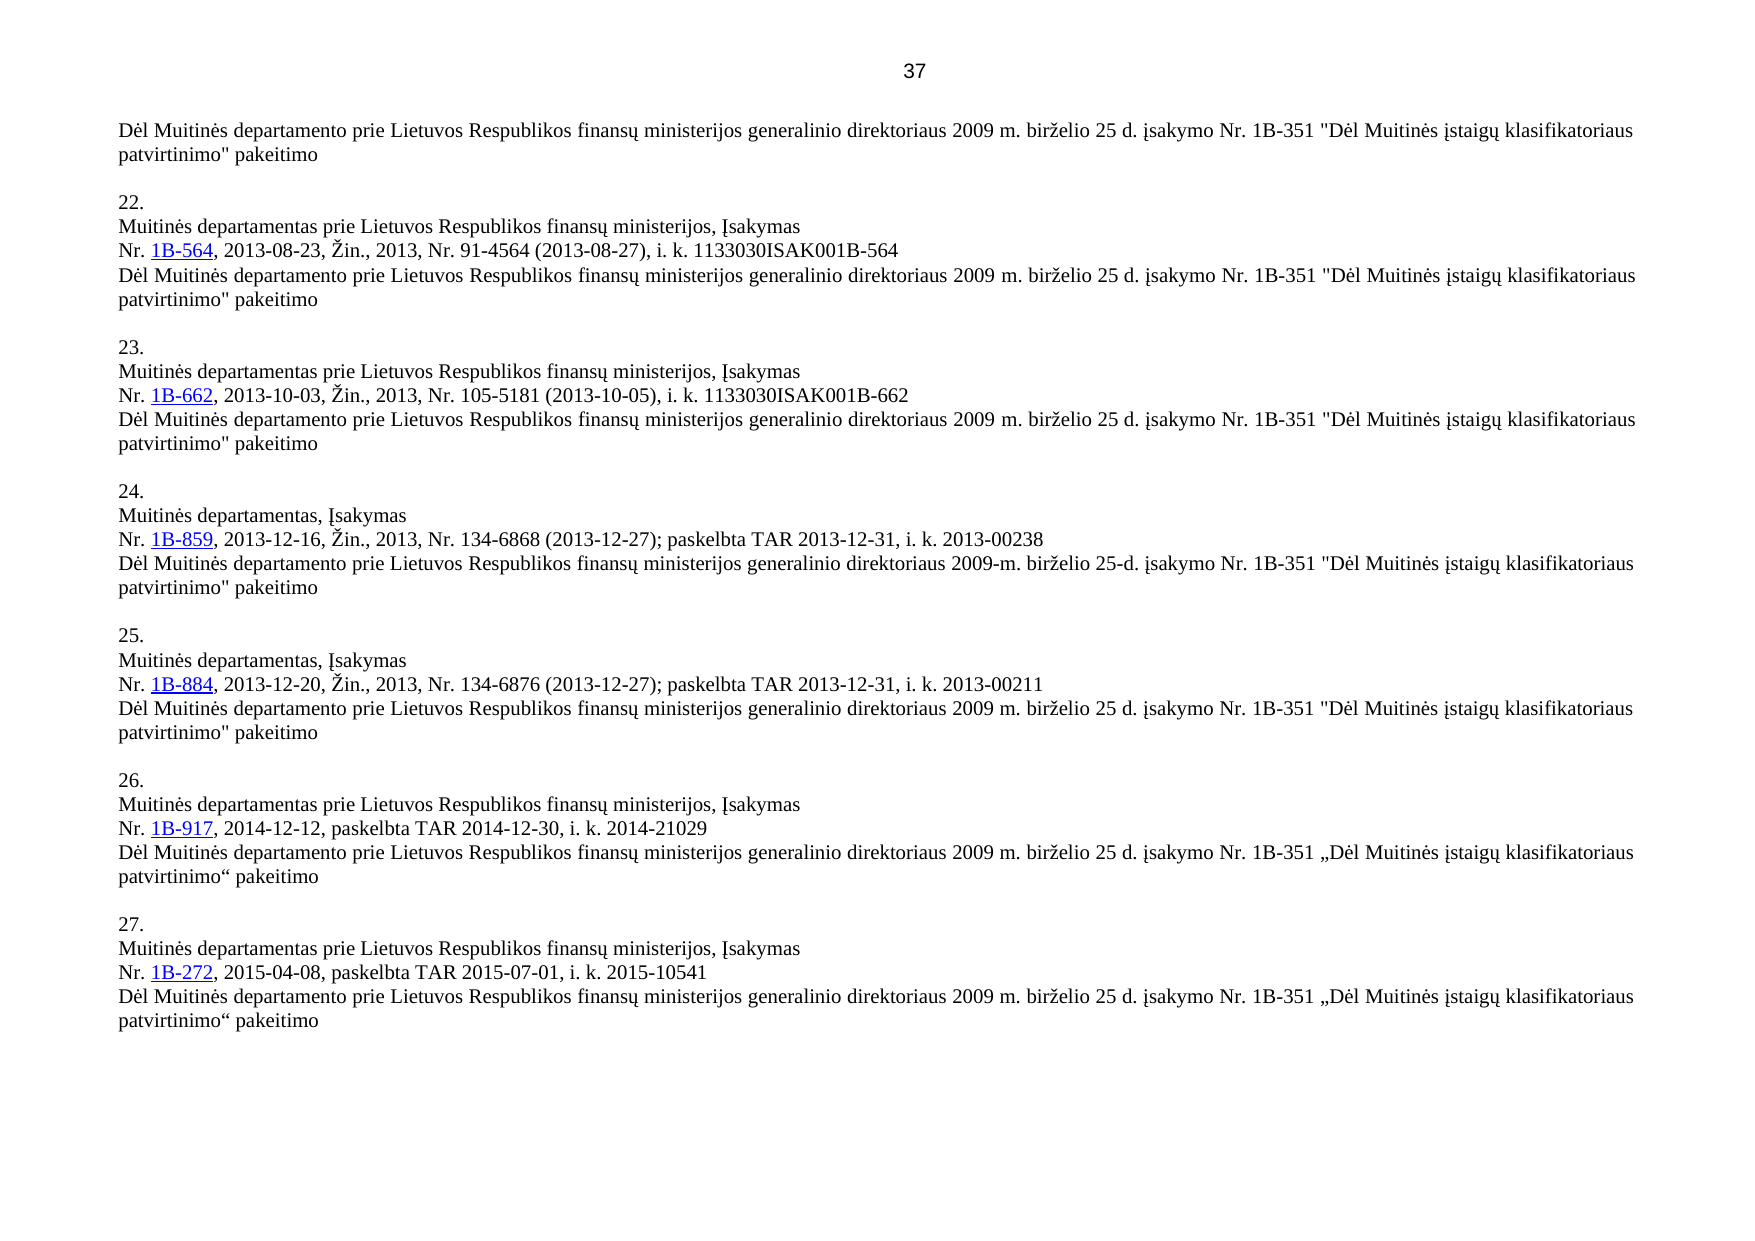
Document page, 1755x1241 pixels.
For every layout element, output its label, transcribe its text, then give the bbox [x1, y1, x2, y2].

text Nr. 1B-272, 2015-04-08, paskelbta TAR 2015-07-01, i. k. 2015-10541 [118, 960, 1636, 984]
text 24. [118, 479, 1636, 503]
text Nr. 1B-662, 2013-10-03, Žin., 2013, Nr. 105-5181 (2013-10-05), i. k. 1133030ISAK001B-662 [118, 383, 1636, 407]
text Dėl Muitinės departamento prie Lietuvos Respublikos finansų ministerijos generalinio direktoriaus 2009 m. birželio 25 d. įsakymo Nr. 1B-351 "Dėl Muitinės įstaigų klasifikatoriaus patvirtinimo" pakeitimo [118, 118, 1636, 166]
text Dėl Muitinės departamento prie Lietuvos Respublikos finansų ministerijos generalinio direktoriaus 2009 m. birželio 25 d. įsakymo Nr. 1B-351 „Dėl Muitinės įstaigų klasifikatoriaus patvirtinimo“ pakeitimo [118, 840, 1636, 888]
text Dėl Muitinės departamento prie Lietuvos Respublikos finansų ministerijos generalinio direktoriaus 2009-m. birželio 25-d. įsakymo Nr. 1B-351 "Dėl Muitinės įstaigų klasifikatoriaus patvirtinimo" pakeitimo [118, 551, 1636, 599]
text 22. [118, 190, 1636, 214]
text Dėl Muitinės departamento prie Lietuvos Respublikos finansų ministerijos generalinio direktoriaus 2009 m. birželio 25 d. įsakymo Nr. 1B-351 "Dėl Muitinės įstaigų klasifikatoriaus patvirtinimo" pakeitimo [118, 407, 1636, 455]
text Nr. 1B-884, 2013-12-20, Žin., 2013, Nr. 134-6876 (2013-12-27); paskelbta TAR 2013-12-31, i. k. 2013-00211 [118, 672, 1636, 696]
text Dėl Muitinės departamento prie Lietuvos Respublikos finansų ministerijos generalinio direktoriaus 2009 m. birželio 25 d. įsakymo Nr. 1B-351 "Dėl Muitinės įstaigų klasifikatoriaus patvirtinimo" pakeitimo [118, 696, 1636, 744]
text 23. [118, 335, 1636, 359]
text 26. [118, 768, 1636, 792]
text Muitinės departamentas prie Lietuvos Respublikos finansų ministerijos, Įsakymas [118, 359, 1636, 383]
text Muitinės departamentas prie Lietuvos Respublikos finansų ministerijos, Įsakymas [118, 936, 1636, 960]
text Muitinės departamentas prie Lietuvos Respublikos finansų ministerijos, Įsakymas [118, 214, 1636, 238]
text Nr. 1B-917, 2014-12-12, paskelbta TAR 2014-12-30, i. k. 2014-21029 [118, 816, 1636, 840]
text Dėl Muitinės departamento prie Lietuvos Respublikos finansų ministerijos generalinio direktoriaus 2009 m. birželio 25 d. įsakymo Nr. 1B-351 "Dėl Muitinės įstaigų klasifikatoriaus patvirtinimo" pakeitimo [118, 262, 1636, 311]
text Muitinės departamentas prie Lietuvos Respublikos finansų ministerijos, Įsakymas [118, 792, 1636, 816]
text Muitinės departamentas, Įsakymas [118, 647, 1636, 672]
text 27. [118, 912, 1636, 936]
text Muitinės departamentas, Įsakymas [118, 503, 1636, 527]
text Nr. 1B-564, 2013-08-23, Žin., 2013, Nr. 91-4564 (2013-08-27), i. k. 1133030ISAK001B-564 [118, 238, 1636, 262]
text Nr. 1B-859, 2013-12-16, Žin., 2013, Nr. 134-6868 (2013-12-27); paskelbta TAR 2013-12-31, i. k. 2013-00238 [118, 527, 1636, 551]
text 25. [118, 623, 1636, 647]
text Dėl Muitinės departamento prie Lietuvos Respublikos finansų ministerijos generalinio direktoriaus 2009 m. birželio 25 d. įsakymo Nr. 1B-351 „Dėl Muitinės įstaigų klasifikatoriaus patvirtinimo“ pakeitimo [118, 984, 1636, 1032]
